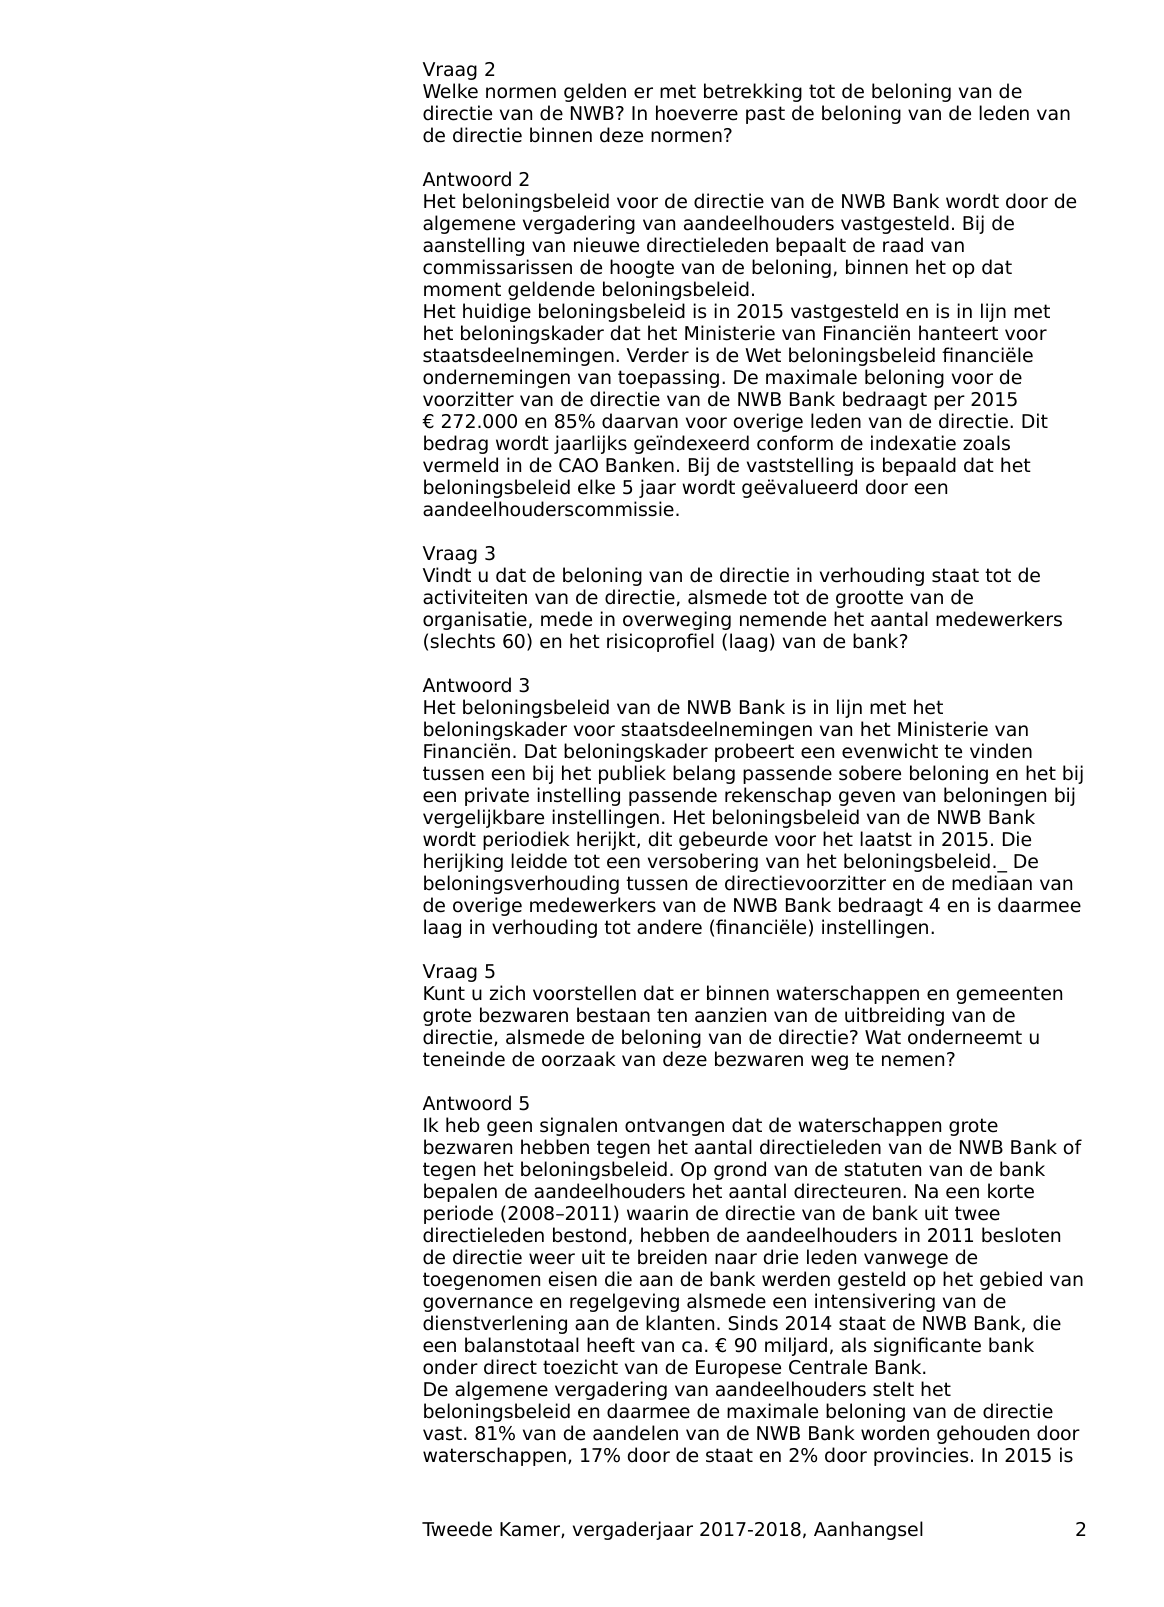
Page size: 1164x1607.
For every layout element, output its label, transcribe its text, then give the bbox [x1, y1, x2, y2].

text Vraag 3 [422, 543, 1087, 565]
text Het beloningsbeleid van de NWB Bank is in lijn met het beloningskader voor staatsdeelnemingen van het Ministerie van Financiën. Dat beloningskader probeert een evenwicht te vinden tussen een bij het publiek belang passende sobere beloning en het bij een private instelling passende rekenschap geven van beloningen bij vergelijkbare instellingen. Het beloningsbeleid van de NWB Bank wordt periodiek herijkt, dit gebeurde voor het laatst in 2015. Die herijking leidde tot een versobering van het beloningsbeleid._ De beloningsverhouding tussen de directievoorzitter en de mediaan van de overige medewerkers van de NWB Bank bedraagt 4 en is daarmee laag in verhouding tot andere (financiële) instellingen. [422, 697, 1087, 939]
text Antwoord 5 [422, 1093, 1087, 1115]
text De algemene vergadering van aandeelhouders stelt het beloningsbeleid en daarmee de maximale beloning van de directie vast. 81% van de aandelen van de NWB Bank worden gehouden door waterschappen, 17% door de staat en 2% door provincies. In 2015 is [422, 1379, 1087, 1467]
text Antwoord 3 [422, 675, 1087, 697]
text Vindt u dat de beloning van de directie in verhouding staat tot de activiteiten van de directie, alsmede tot de grootte van de organisatie, mede in overweging nemende het aantal medewerkers (slechts 60) en het risicoprofiel (laag) van de bank? [422, 565, 1087, 653]
text Ik heb geen signalen ontvangen dat de waterschappen grote bezwaren hebben tegen het aantal directieleden van de NWB Bank of tegen het beloningsbeleid. Op grond van de statuten van de bank bepalen de aandeelhouders het aantal directeuren. Na een korte periode (2008–2011) waarin de directie van de bank uit twee directieleden bestond, hebben de aandeelhouders in 2011 besloten de directie weer uit te breiden naar drie leden vanwege de toegenomen eisen die aan de bank werden gesteld op het gebied van governance en regelgeving alsmede een intensivering van de dienstverlening aan de klanten. Sinds 2014 staat de NWB Bank, die een balanstotaal heeft van ca. € 90 miljard, als significante bank onder direct toezicht van de Europese Centrale Bank. [422, 1115, 1087, 1379]
text Het beloningsbeleid voor de directie van de NWB Bank wordt door de algemene vergadering van aandeelhouders vastgesteld. Bij de aanstelling van nieuwe directieleden bepaalt de raad van commissarissen de hoogte van de beloning, binnen het op dat moment geldende beloningsbeleid. [422, 191, 1087, 301]
text Vraag 5 [422, 961, 1087, 983]
text Welke normen gelden er met betrekking tot de beloning van de directie van de NWB? In hoeverre past de beloning van de leden van de directie binnen deze normen? [422, 81, 1087, 147]
text Kunt u zich voorstellen dat er binnen waterschappen en gemeenten grote bezwaren bestaan ten aanzien van de uitbreiding van de directie, alsmede de beloning van de directie? Wat onderneemt u teneinde de oorzaak van deze bezwaren weg te nemen? [422, 983, 1087, 1071]
text Vraag 2 [422, 59, 1087, 81]
text Antwoord 2 [422, 169, 1087, 191]
text Het huidige beloningsbeleid is in 2015 vastgesteld en is in lijn met het beloningskader dat het Ministerie van Financiën hanteert voor staatsdeelnemingen. Verder is de Wet beloningsbeleid financiële ondernemingen van toepassing. De maximale beloning voor de voorzitter van de directie van de NWB Bank bedraagt per 2015 € 272.000 en 85% daarvan voor overige leden van de directie. Dit bedrag wordt jaarlijks geïndexeerd conform de indexatie zoals vermeld in de CAO Banken. Bij de vaststelling is bepaald dat het beloningsbeleid elke 5 jaar wordt geëvalueerd door een aandeelhouderscommissie. [422, 301, 1087, 521]
